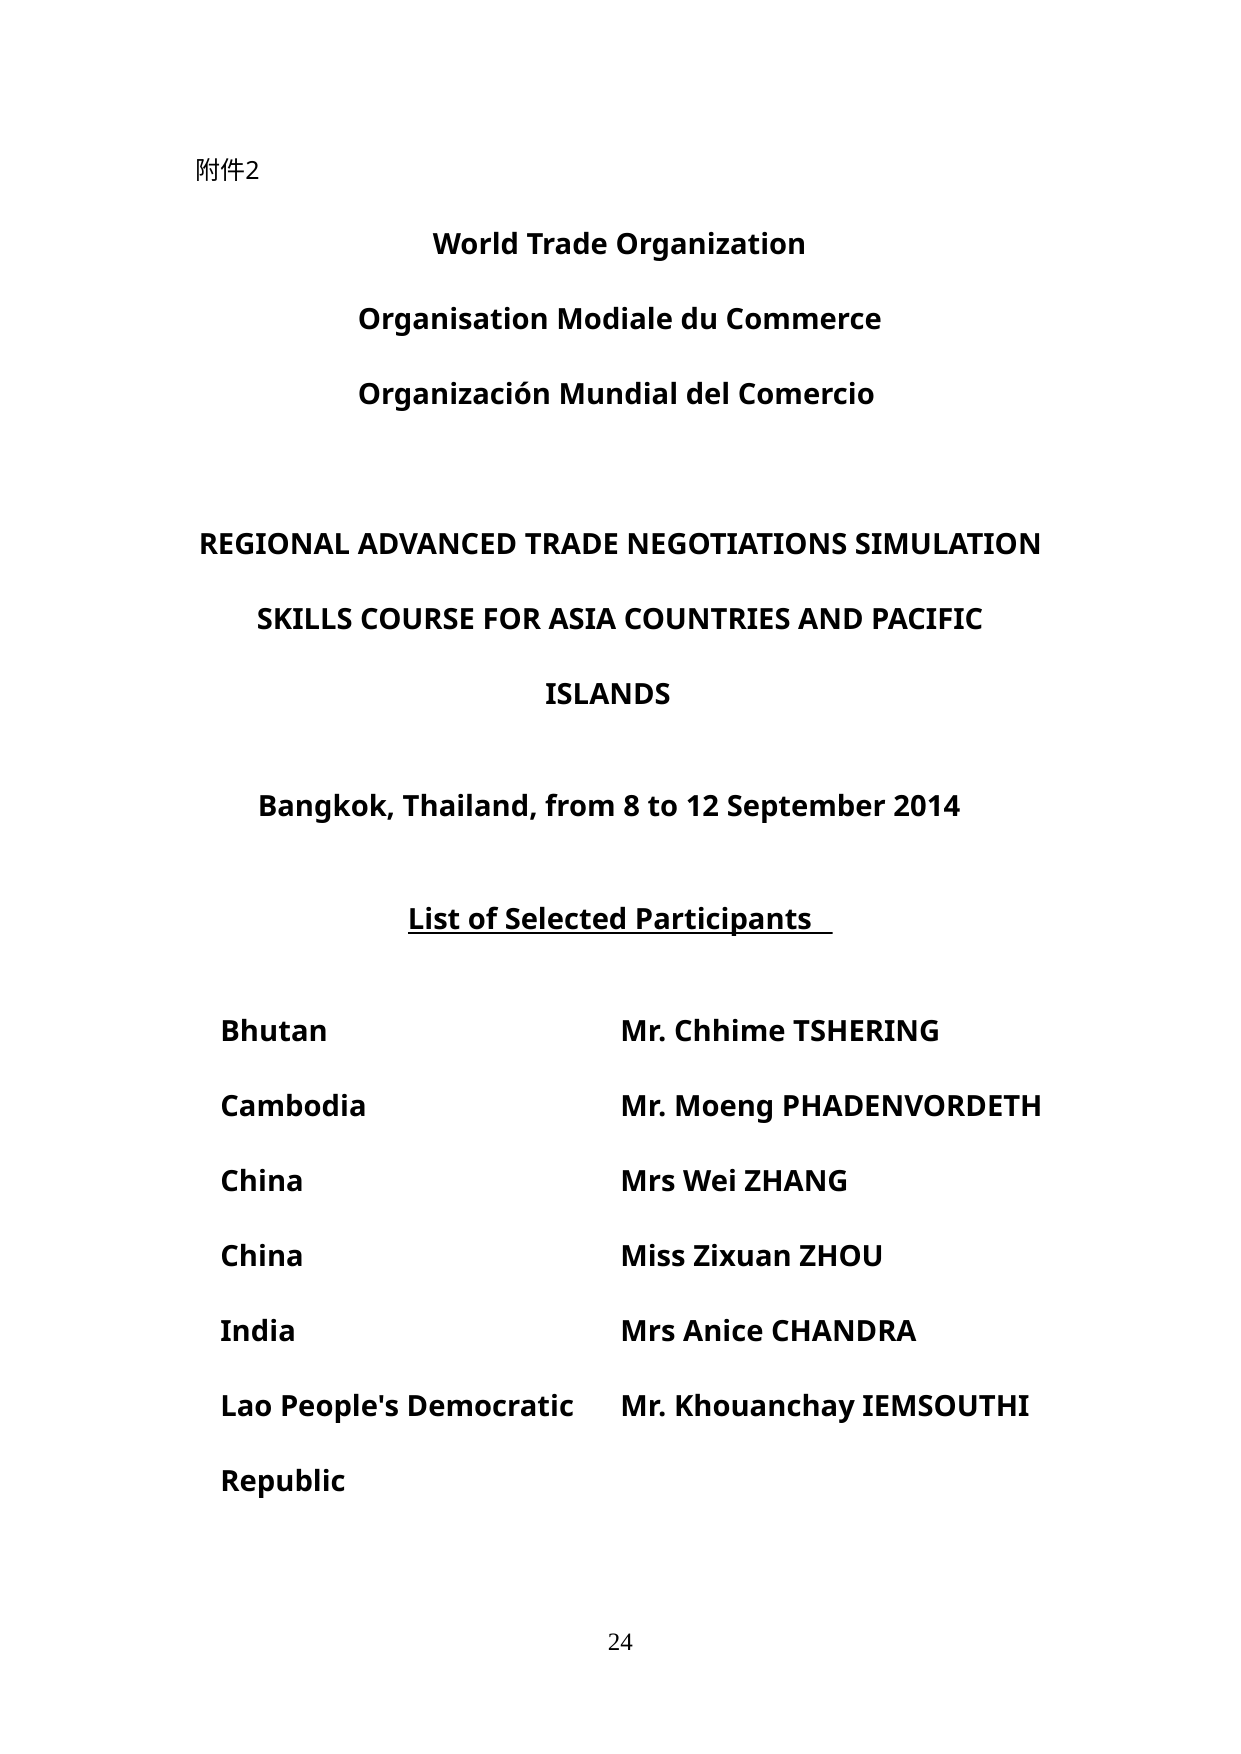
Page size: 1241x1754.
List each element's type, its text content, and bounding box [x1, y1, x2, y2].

text Bangkok, Thailand, from 8 to 12 September 2014 [195, 768, 1045, 843]
table_cell Cambodia [172, 1068, 600, 1143]
table_cell Lao People's Democratic Republic [172, 1368, 600, 1518]
table_cell China [172, 1218, 600, 1293]
text Organización Mundial del Comercio [195, 356, 1045, 431]
text Organisation Modiale du Commerce [195, 281, 1045, 356]
text REGIONAL ADVANCED TRADE NEGOTIATIONS SIMULATION SKILLS COURSE FOR ASIA COUNTRIES AND PACIFIC ISLANDS [195, 506, 1045, 731]
table_cell Miss Zixuan ZHOU [600, 1218, 1063, 1293]
table_cell [1064, 1143, 1069, 1218]
table_cell Mrs Anice CHANDRA [600, 1293, 1063, 1368]
text List of Selected Participants [195, 881, 1045, 956]
table_cell Mr. Khouanchay IEMSOUTHI [600, 1368, 1063, 1518]
table_cell [1064, 1368, 1069, 1518]
text 附件2 [195, 150, 1045, 187]
table_cell [1064, 1293, 1069, 1368]
table_cell India [172, 1293, 600, 1368]
text World Trade Organization [195, 206, 1045, 281]
table_header Mr. Chhime TSHERING [600, 993, 1063, 1068]
table_cell China [172, 1143, 600, 1218]
table_cell Mr. Moeng PHADENVORDETH [600, 1068, 1063, 1143]
table_header [1064, 993, 1069, 1068]
table_cell [1064, 1218, 1069, 1293]
table_header Bhutan [172, 993, 600, 1068]
table_cell [1064, 1068, 1069, 1143]
table_cell Mrs Wei ZHANG [600, 1143, 1063, 1218]
